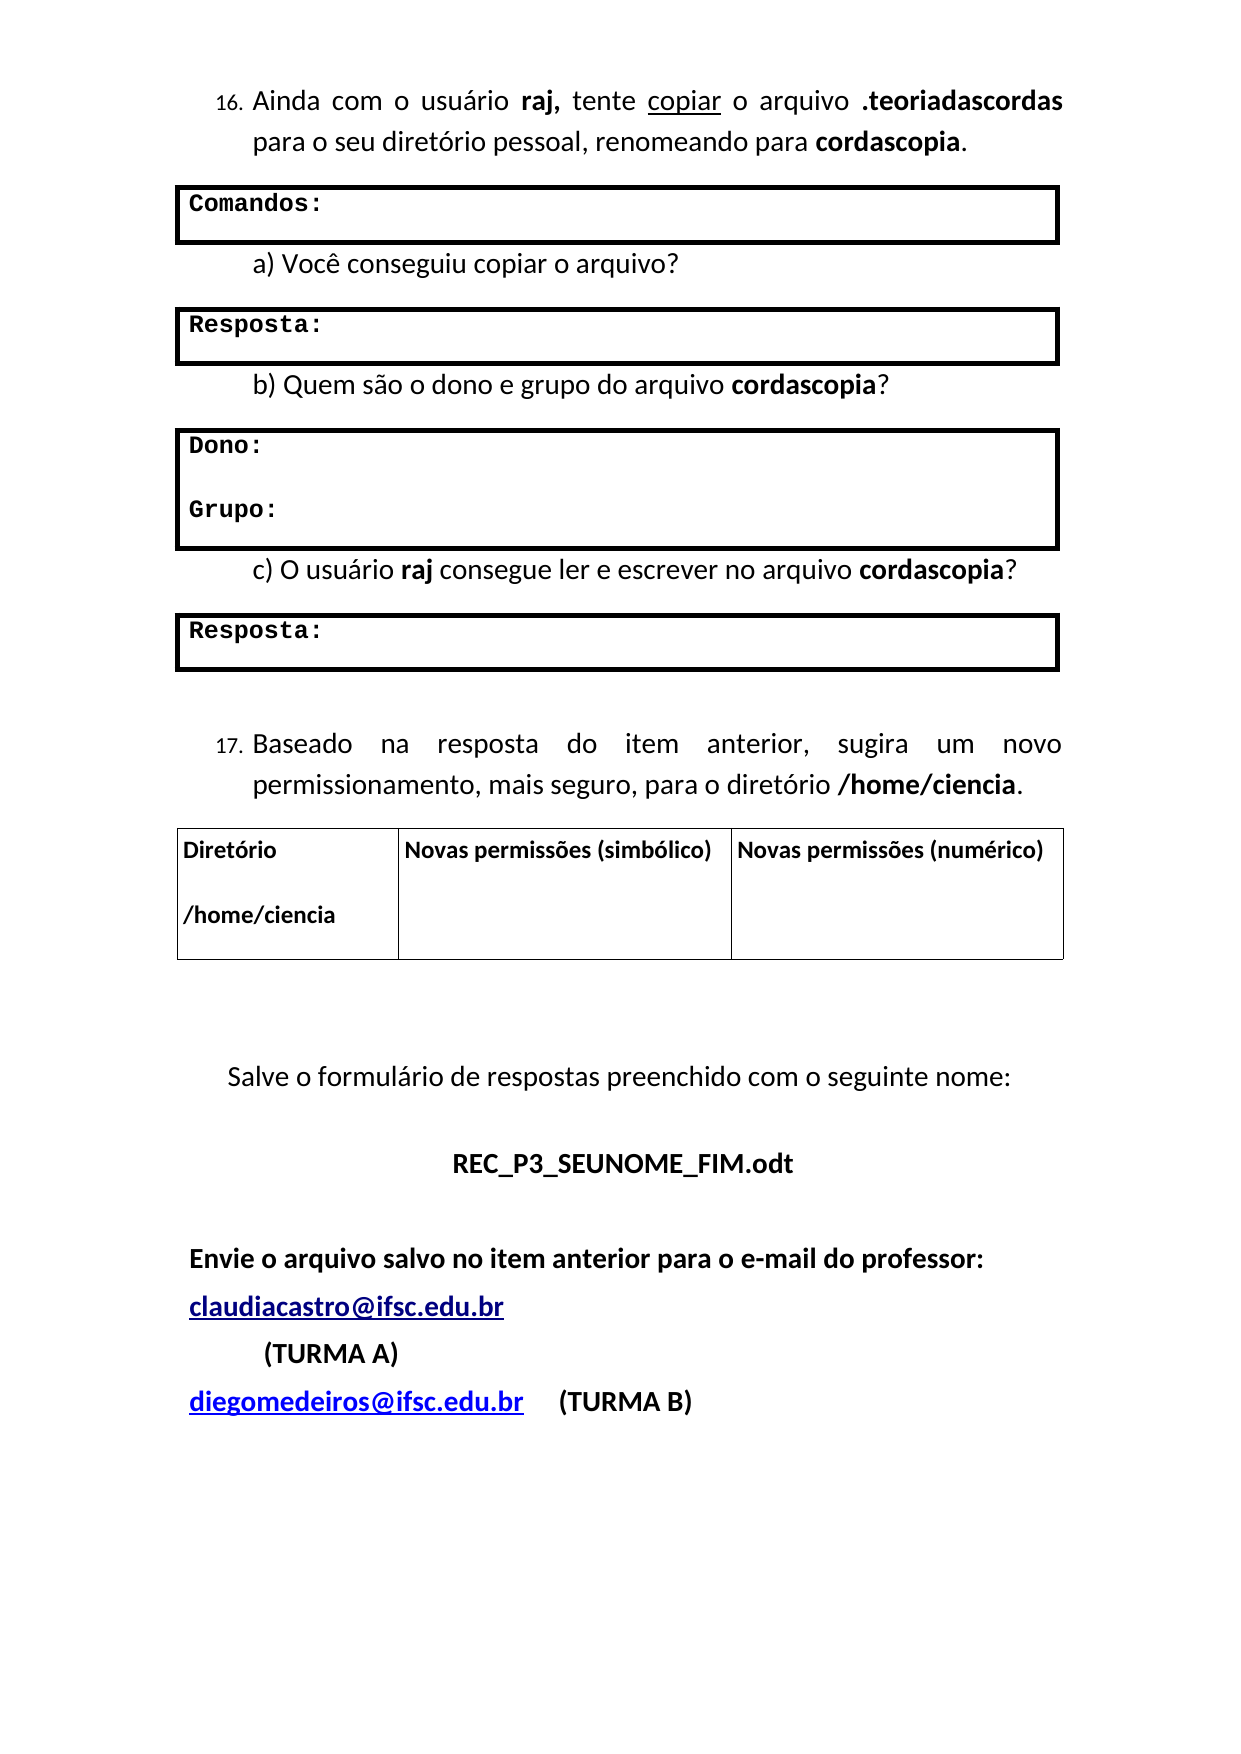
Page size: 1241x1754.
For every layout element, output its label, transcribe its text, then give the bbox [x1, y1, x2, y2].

list c) O usuário raj consegue ler e escrever no arquivo cordascopia? [215, 551, 1063, 586]
table_header Diretório [178, 829, 398, 891]
table_cell /home/ciencia [178, 891, 398, 959]
table_header Resposta: [180, 618, 1055, 667]
list b) Quem são o dono e grupo do arquivo cordascopia? [215, 366, 1063, 402]
text (TURMA A) [183, 1335, 1057, 1371]
text REC_P3_SEUNOME_FIM.odt [183, 1145, 1057, 1181]
list a) Você conseguiu copiar o arquivo? [215, 245, 1063, 280]
table_header Resposta: [180, 312, 1055, 361]
table_header Comandos: [180, 190, 1055, 239]
text diegomedeiros@ifsc.edu.br (TURMA B) [183, 1383, 1057, 1418]
table_header Novas permissões (numérico) [732, 829, 1063, 891]
text claudiacastro@ifsc.edu.br [183, 1288, 1057, 1323]
table_cell [399, 891, 731, 959]
text Envie o arquivo salvo no item anterior para o e-mail do professor: [183, 1240, 1057, 1276]
table_header Novas permissões (simbólico) [399, 829, 731, 891]
table_header Dono: Grupo: [180, 433, 1055, 546]
table_cell [732, 891, 1063, 959]
list Baseado na resposta do item anterior, sugira um novo permissionamento, mais seguro, para o diretório /home/ciencia. [215, 725, 1063, 802]
text Salve o formulário de respostas preenchido com o seguinte nome: [183, 1058, 1057, 1093]
list Ainda com o usuário raj, tente copiar o arquivo .teoriadascordas para o seu diretório pessoal, renomeando para cordascopia. [215, 82, 1063, 159]
